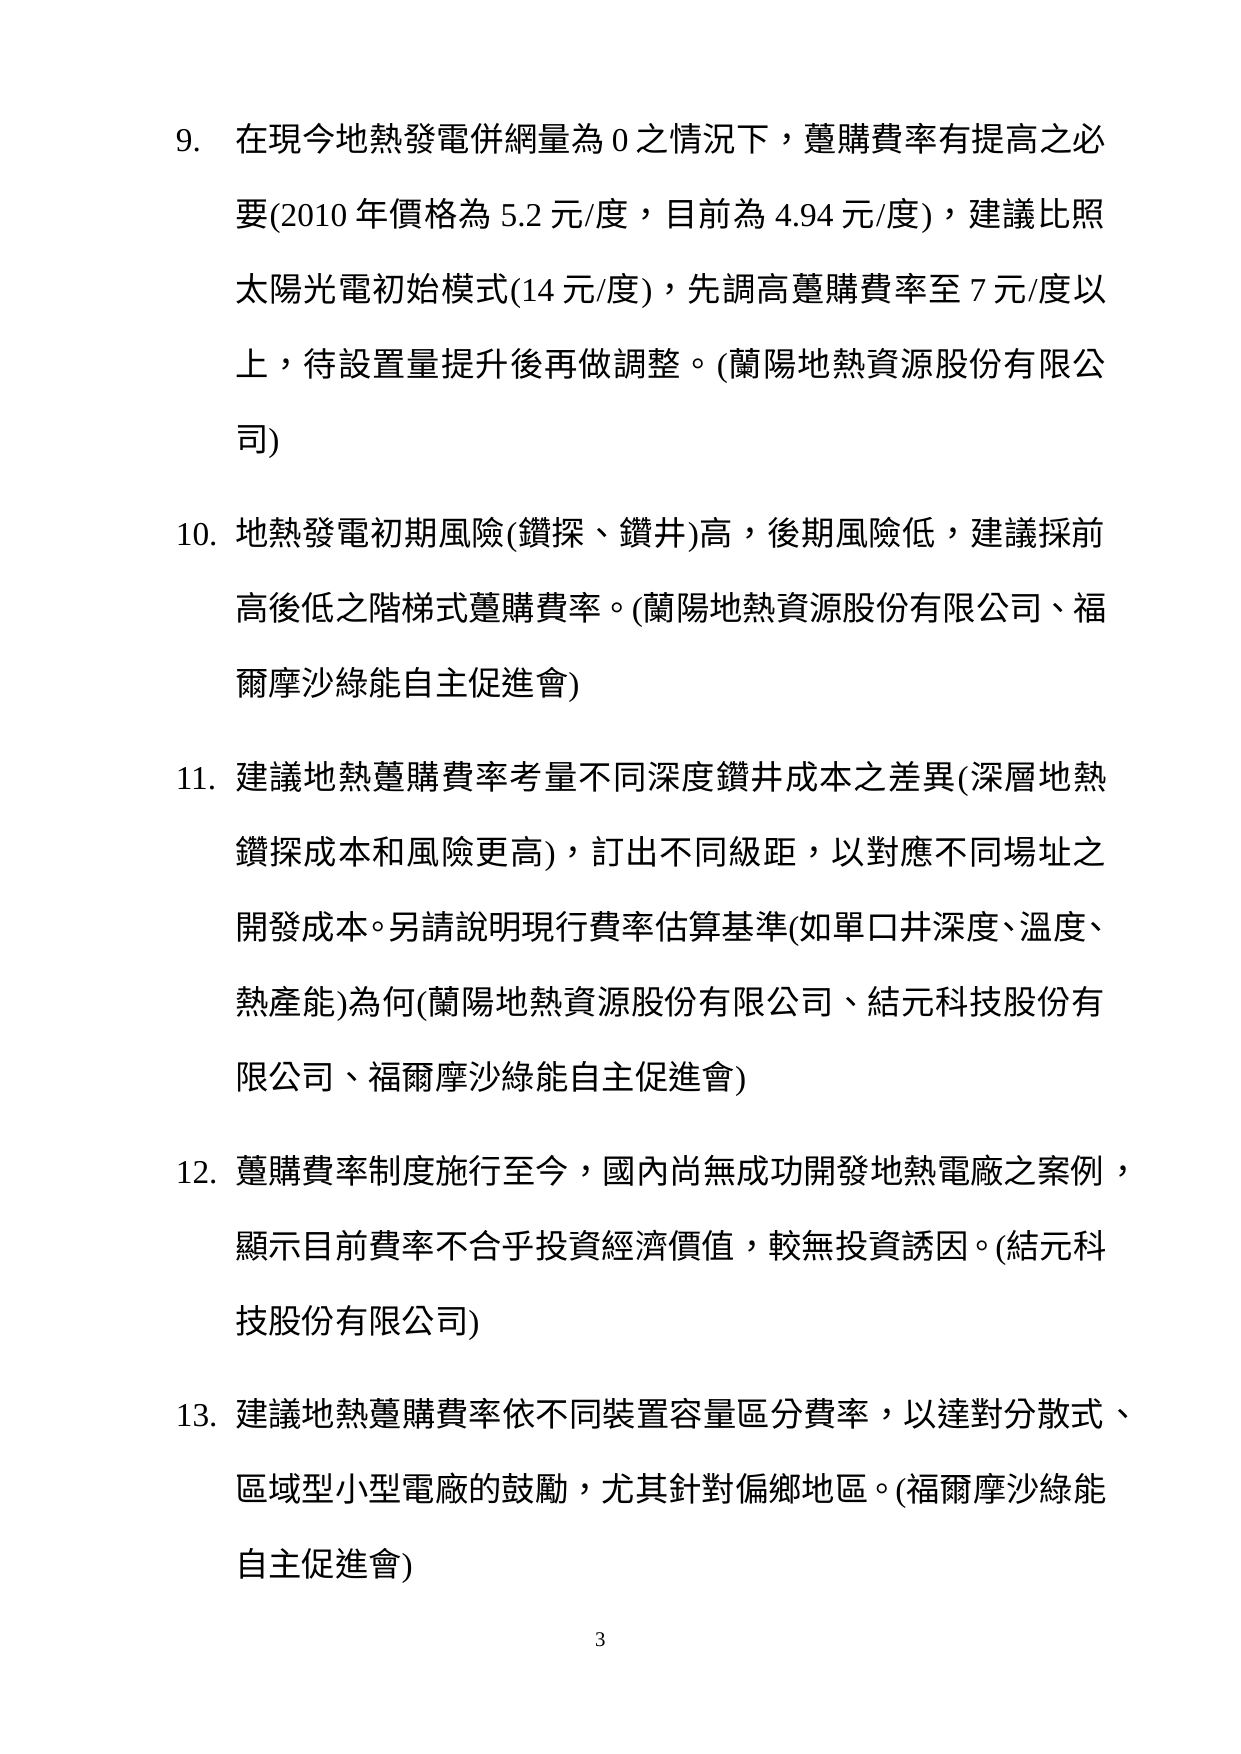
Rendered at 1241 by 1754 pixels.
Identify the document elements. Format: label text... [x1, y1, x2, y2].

list 躉購費率制度施行至今，國內尚無成功開發地熱電廠之案例，顯示目前費率不合乎投資經濟價值，較無投資誘因。(結元科技股份有限公司) [176, 1131, 1106, 1356]
list 建議地熱躉購費率依不同裝置容量區分費率，以達對分散式、區域型小型電廠的鼓勵，尤其針對偏鄉地區。(福爾摩沙綠能自主促進會) [176, 1375, 1106, 1600]
list 建議地熱躉購費率考量不同深度鑽井成本之差異(深層地熱鑽探成本和風險更高)，訂出不同級距，以對應不同場址之開發成本。另請說明現行費率估算基準(如單口井深度、溫度、熱產能)為何(蘭陽地熱資源股份有限公司、結元科技股份有限公司、福爾摩沙綠能自主促進會) [176, 737, 1106, 1112]
list 在現今地熱發電併網量為0之情況下，躉購費率有提高之必要(2010年價格為5.2元/度，目前為4.94元/度)，建議比照太陽光電初始模式(14元/度)，先調高躉購費率至7元/度以上，待設置量提升後再做調整。(蘭陽地熱資源股份有限公司) [176, 100, 1106, 475]
list 地熱發電初期風險(鑽探、鑽井)高，後期風險低，建議採前高後低之階梯式躉購費率。(蘭陽地熱資源股份有限公司、福爾摩沙綠能自主促進會) [176, 494, 1106, 719]
